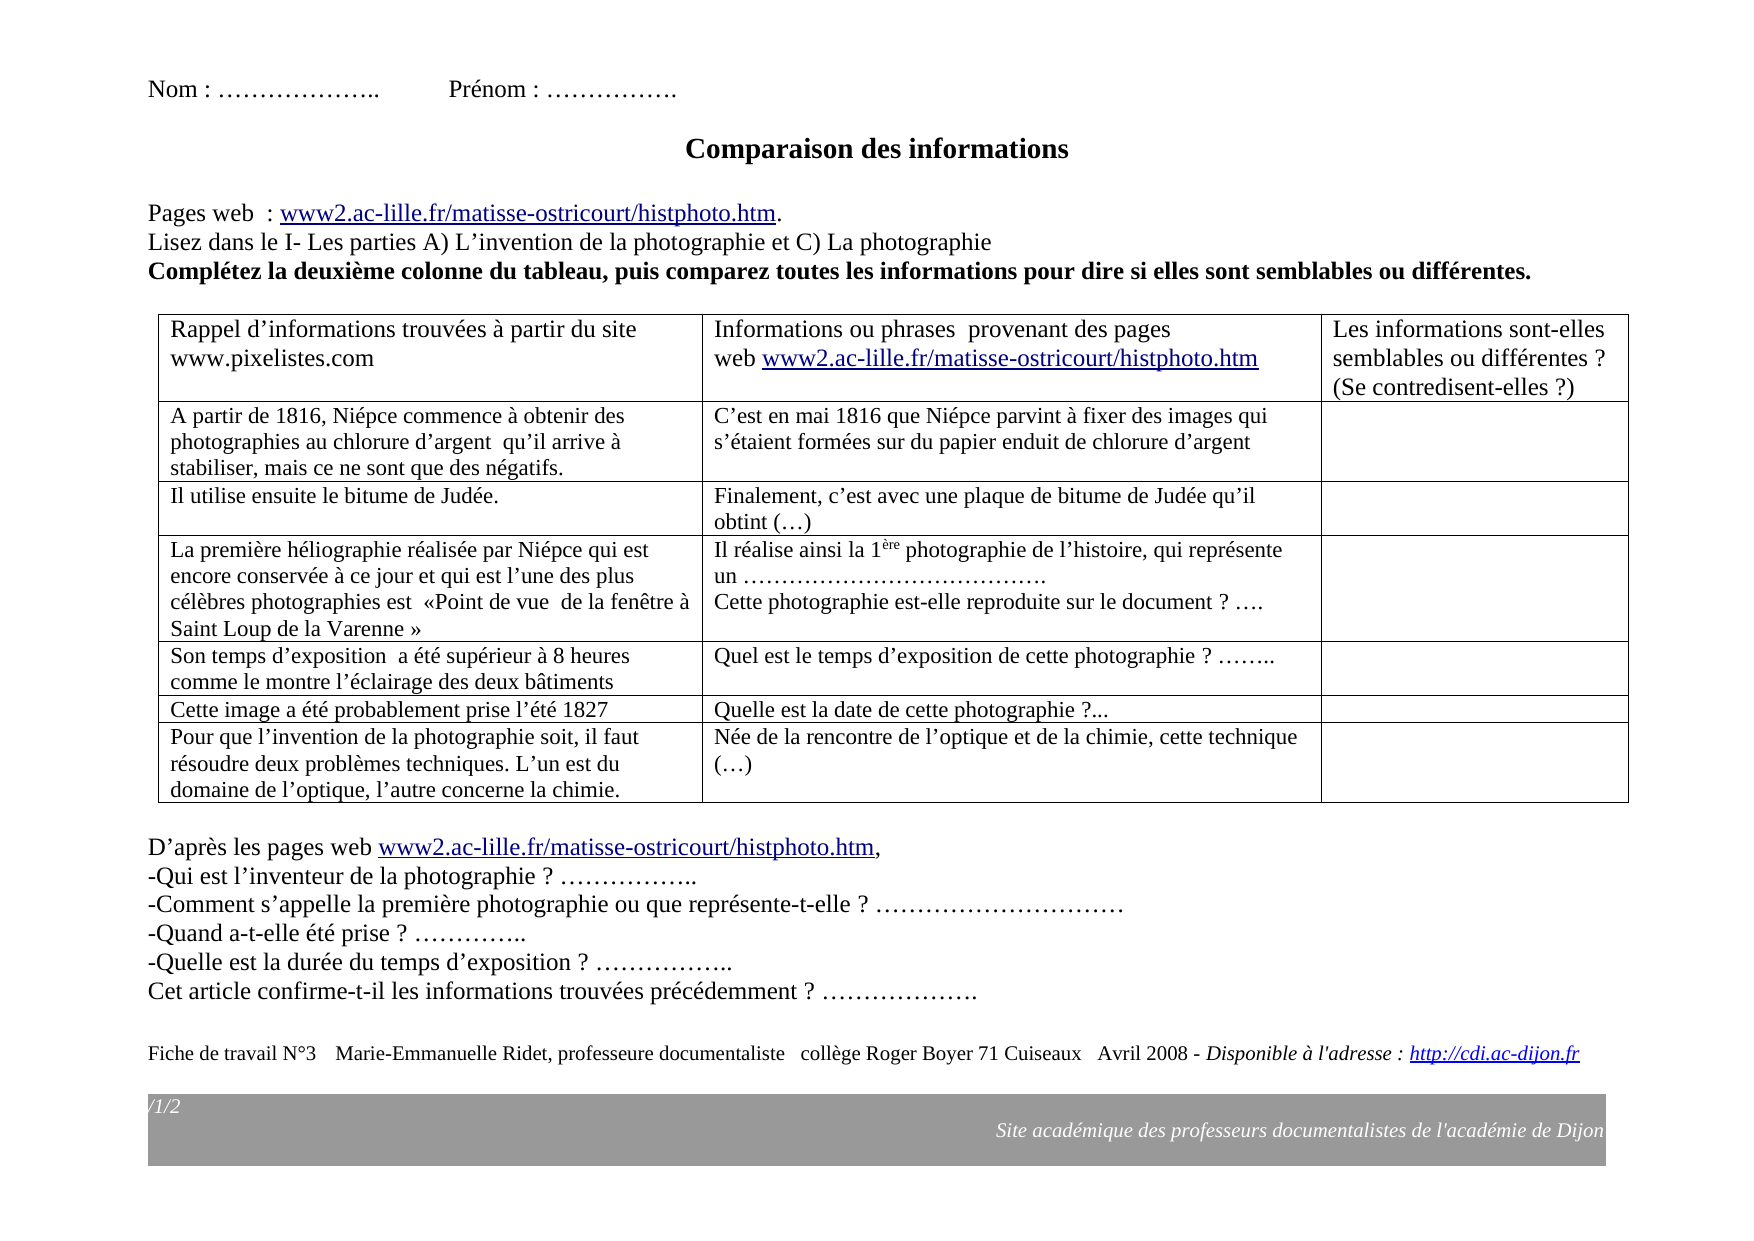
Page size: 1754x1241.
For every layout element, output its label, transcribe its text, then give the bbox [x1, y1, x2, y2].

text -Quelle est la durée du temps d’exposition ? …………….. [148, 947, 1606, 976]
table_cell C’est en mai 1816 que Niépce parvint à fixer des images qui s’étaient formées sur du papier enduit de chlorure d’argent [703, 402, 1321, 481]
table_cell Pour que l’invention de la photographie soit, il faut résoudre deux problèmes techniques. L’un est du domaine de l’optique, l’autre concerne la chimie. [159, 723, 702, 802]
table_cell Cette image a été probablement prise l’été 1827 [159, 696, 702, 722]
text Nom : ……………….. Prénom : ……………. [148, 74, 1606, 103]
table_cell Son temps d’exposition a été supérieur à 8 heures comme le montre l’éclairage des deux bâtiments [159, 642, 702, 695]
table_cell Finalement, c’est avec une plaque de bitume de Judée qu’il obtint (…) [703, 482, 1321, 534]
text Lisez dans le I- Les parties A) L’invention de la photographie et C) La photographie [148, 227, 1606, 256]
text Pages web : www2.ac-lille.fr/matisse-ostricourt/histphoto.htm. [148, 198, 1606, 227]
table_cell [1322, 696, 1628, 722]
table_cell [1322, 482, 1628, 534]
table_cell [1322, 723, 1628, 802]
table_cell [1322, 536, 1628, 641]
text Comparaison des informations [148, 131, 1606, 165]
table_cell [1322, 642, 1628, 695]
table_cell Il réalise ainsi la 1ère photographie de l’histoire, qui représente un …………………………………. Cette photographie est-elle reproduite sur le document ? …. [703, 536, 1321, 641]
text -Quand a-t-elle été prise ? ………….. [148, 918, 1606, 947]
text -Qui est l’inventeur de la photographie ? …………….. [148, 861, 1606, 889]
text Cet article confirme-t-il les informations trouvées précédemment ? ………………. [148, 976, 1606, 1004]
table_cell Quel est le temps d’exposition de cette photographie ? …….. [703, 642, 1321, 695]
table_cell Née de la rencontre de l’optique et de la chimie, cette technique (…) [703, 723, 1321, 802]
table_cell La première héliographie réalisée par Niépce qui est encore conservée à ce jour et qui est l’une des plus célèbres photographies est «Point de vue de la fenêtre à Saint Loup de la Varenne » [159, 536, 702, 641]
text Complétez la deuxième colonne du tableau, puis comparez toutes les informations pour dire si elles sont semblables ou différentes. [148, 256, 1606, 285]
table_cell A partir de 1816, Niépce commence à obtenir des photographies au chlorure d’argent qu’il arrive à stabiliser, mais ce ne sont que des négatifs. [159, 402, 702, 481]
table_cell [1322, 402, 1628, 481]
table_header Informations ou phrases provenant des pages web www2.ac-lille.fr/matisse-ostricourt/histphoto.htm [703, 315, 1321, 401]
table_header Les informations sont-elles semblables ou différentes ? (Se contredisent-elles ?) [1322, 315, 1628, 401]
table_header Rappel d’informations trouvées à partir du site www.pixelistes.com [159, 315, 702, 401]
table_cell Quelle est la date de cette photographie ?... [703, 696, 1321, 722]
table_cell Il utilise ensuite le bitume de Judée. [159, 482, 702, 534]
text -Comment s’appelle la première photographie ou que représente-t-elle ? ………………………… [148, 889, 1606, 918]
text D’après les pages web www2.ac-lille.fr/matisse-ostricourt/histphoto.htm, [148, 832, 1606, 861]
